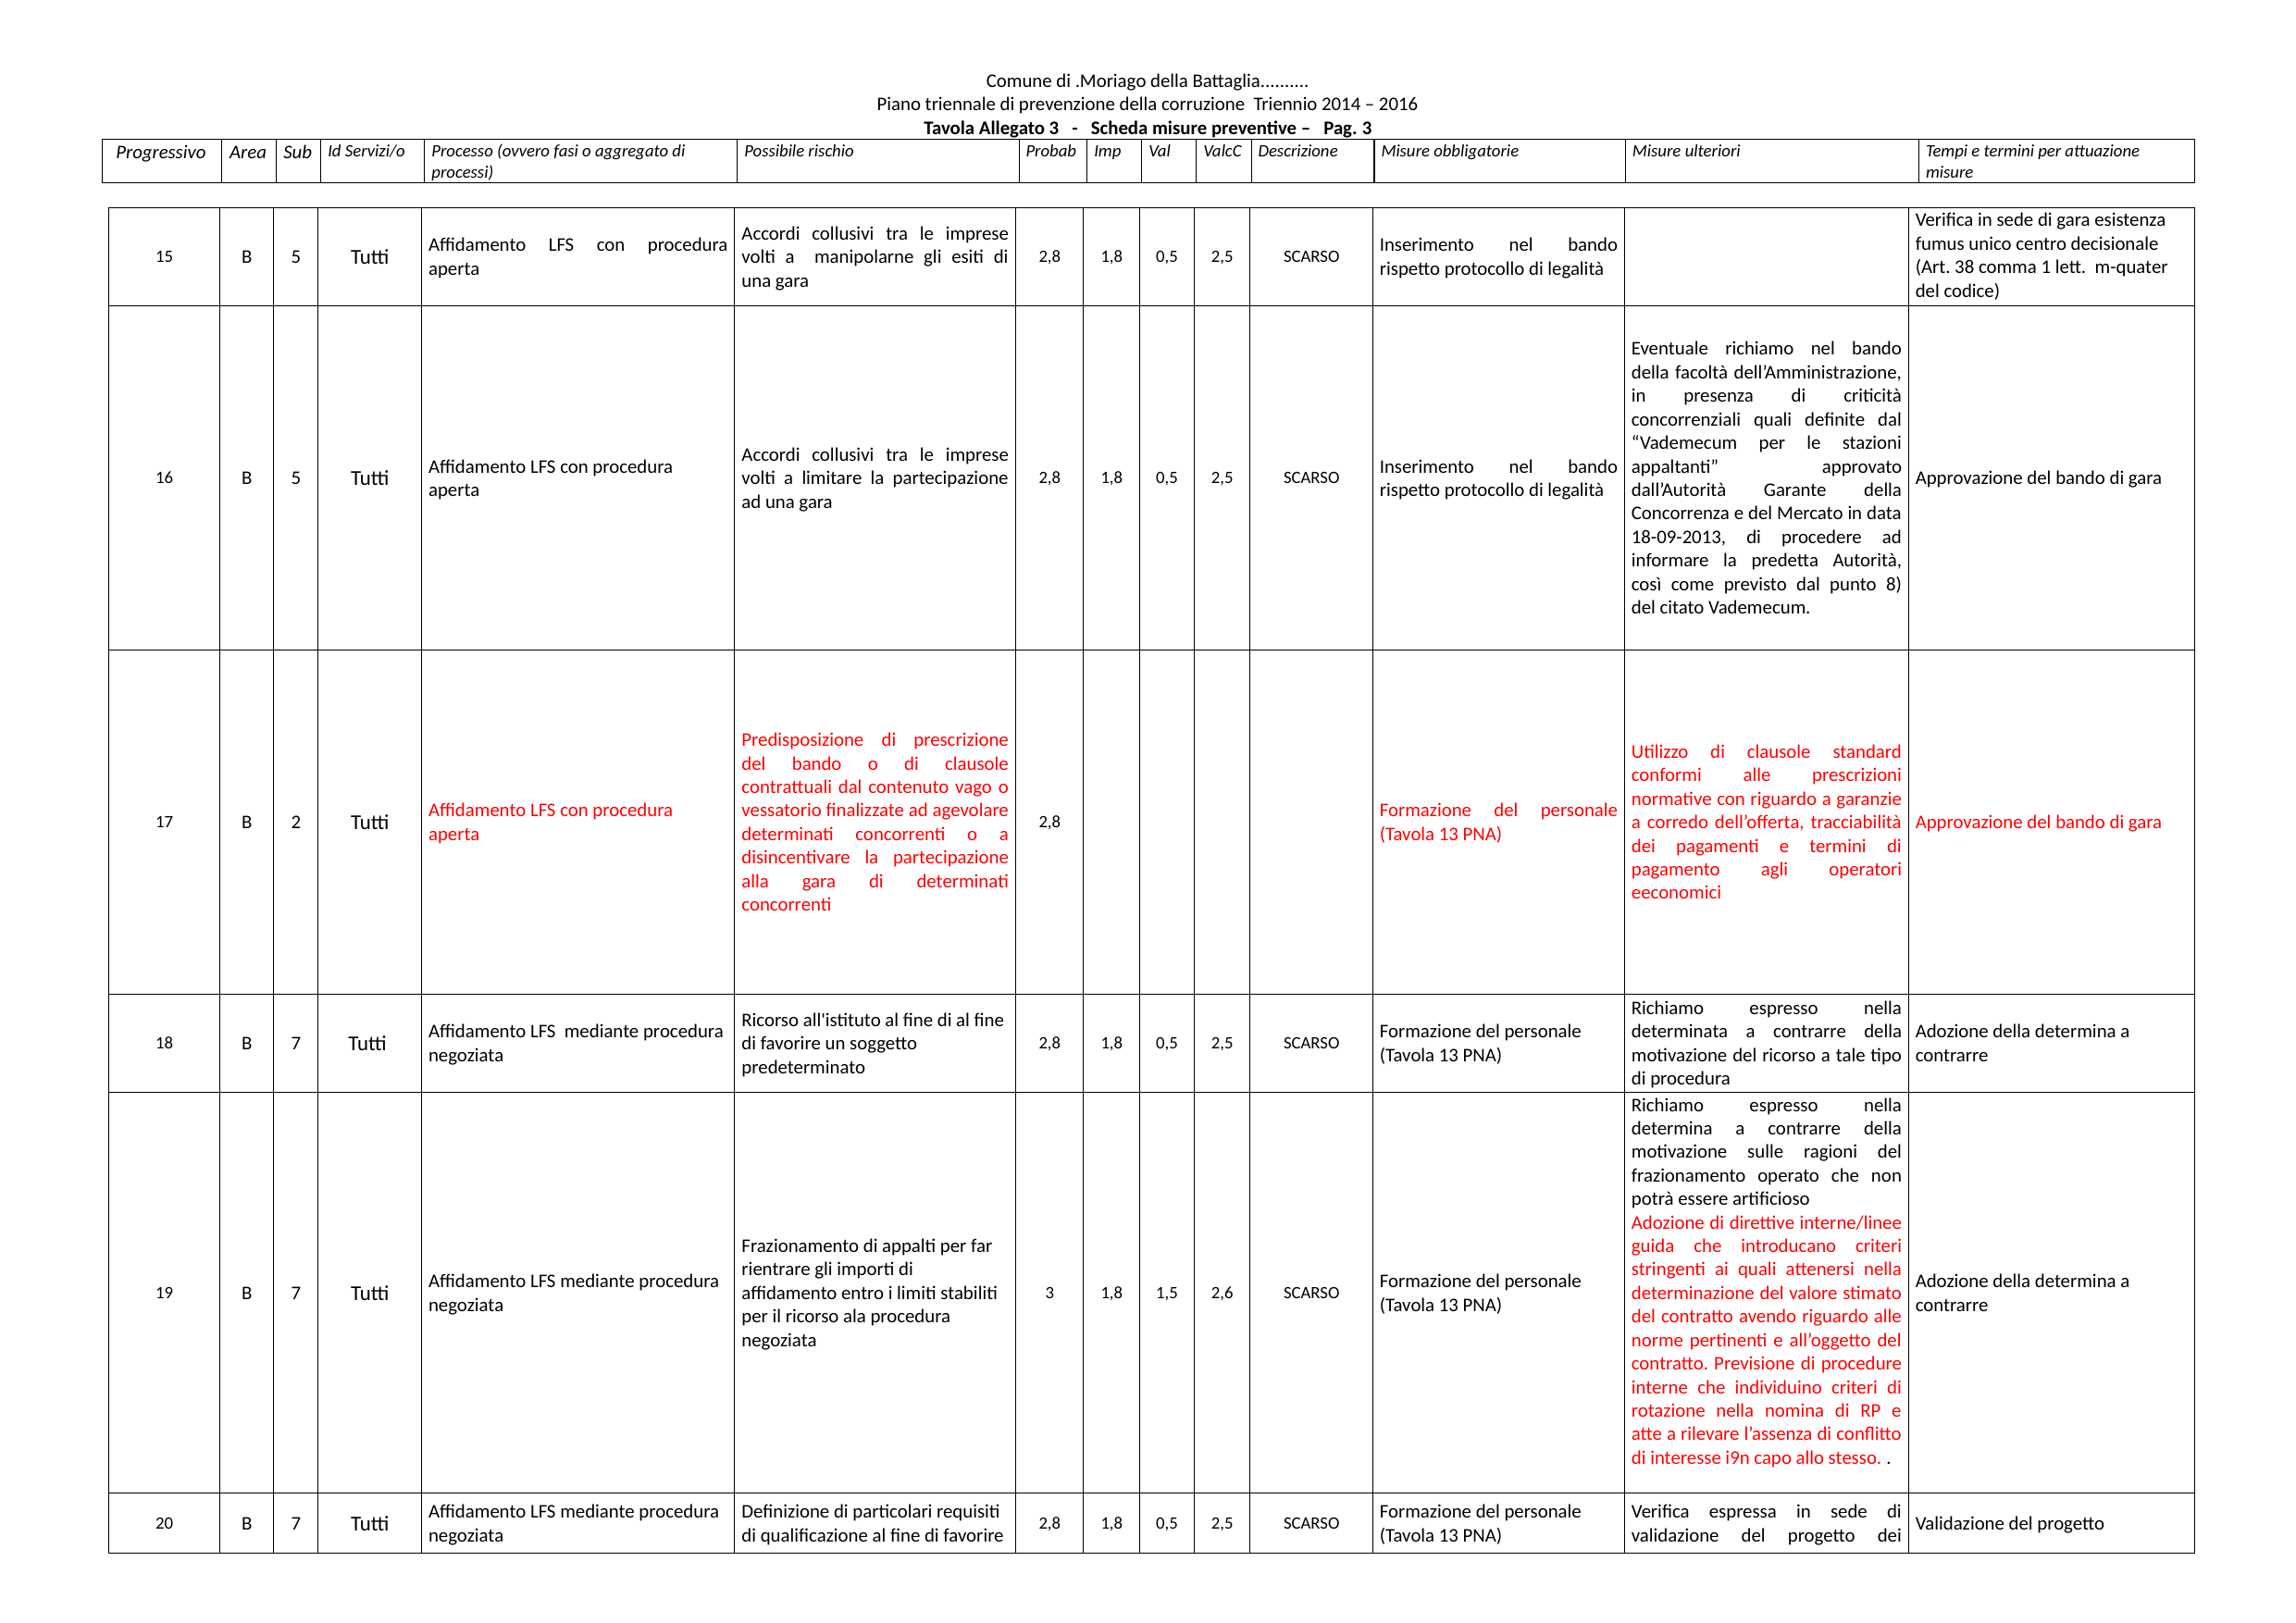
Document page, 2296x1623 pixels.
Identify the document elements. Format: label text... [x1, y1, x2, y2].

table_cell 2 [274, 650, 317, 993]
table_cell Accordi collusivi tra le imprese volti a manipolarne gli esiti di una gara [735, 208, 1015, 305]
table_cell 7 [274, 1493, 317, 1553]
table_cell Tutti [318, 306, 421, 650]
table_cell 17 [109, 650, 219, 993]
table_cell Formazione del personale (Tavola 13 PNA) [1373, 995, 1624, 1092]
table_cell 3 [1016, 1093, 1083, 1493]
table_cell Verifica in sede di gara esistenza fumus unico centro decisionale (Art. 38 comma 1 lett. m-quater del codice) [1909, 208, 2194, 305]
table_cell Adozione della determina a contrarre [1909, 1093, 2194, 1493]
table_cell 1,8 [1084, 306, 1139, 650]
table_cell 7 [274, 995, 317, 1092]
table_cell [1195, 650, 1249, 993]
table_cell Ricorso all'istituto al fine di al fine di favorire un soggetto predeterminato [735, 995, 1015, 1092]
table_cell 15 [109, 208, 219, 305]
table_cell Tutti [318, 1493, 421, 1553]
table_cell Eventuale richiamo nel bando della facoltà dell’Amministrazione, in presenza di criticità concorrenziali quali definite dal “Vademecum per le stazioni appaltanti” approvato dall’Autorità Garante della Concorrenza e del Mercato in data 18-09-2013, di procedere ad informare la predetta Autorità, così come previsto dal punto 8) del citato Vademecum. [1625, 306, 1908, 650]
table_cell 2,5 [1195, 306, 1249, 650]
table_cell Adozione della determina a contrarre [1909, 995, 2194, 1092]
table_cell B [220, 208, 273, 305]
table_cell B [220, 995, 273, 1092]
table_cell Tutti [318, 1093, 421, 1493]
table_cell 16 [109, 306, 219, 650]
table_cell [1625, 208, 1908, 305]
table_cell SCARSO [1250, 1493, 1372, 1553]
table_cell SCARSO [1250, 995, 1372, 1092]
table_cell 0,5 [1140, 995, 1194, 1092]
table_cell Richiamo espresso nella determina a contrarre della motivazione sulle ragioni del frazionamento operato che non potrà essere artificioso Adozione di direttive interne/linee guida che introducano criteri stringenti ai quali attenersi nella determinazione del valore stimato del contratto avendo riguardo alle norme pertinenti e all’oggetto del contratto. Previsione di procedure interne che individuino criteri di rotazione nella nomina di RP e atte a rilevare l’assenza di conflitto di interesse i9n capo allo stesso. . [1625, 1093, 1908, 1493]
table_cell SCARSO [1250, 1093, 1372, 1493]
table_cell 1,5 [1140, 1093, 1194, 1493]
table_cell Affidamento LFS mediante procedura negoziata [422, 1093, 734, 1493]
table_cell Inserimento nel bando rispetto protocollo di legalità [1373, 306, 1624, 650]
table_cell 1,8 [1084, 1493, 1139, 1553]
table_cell 5 [274, 306, 317, 650]
table_cell 2,8 [1016, 1493, 1083, 1553]
table_cell Frazionamento di appalti per far rientrare gli importi di affidamento entro i limiti stabiliti per il ricorso ala procedura negoziata [735, 1093, 1015, 1493]
table_cell 2,5 [1195, 208, 1249, 305]
table_cell [1140, 650, 1194, 993]
table_cell Tutti [318, 650, 421, 993]
table_cell 2,8 [1016, 208, 1083, 305]
table_cell Definizione di particolari requisiti di qualificazione al fine di favorire [735, 1493, 1015, 1553]
table_cell 2,5 [1195, 995, 1249, 1092]
table_cell Affidamento LFS con procedura aperta [422, 306, 734, 650]
table_cell 1,8 [1084, 995, 1139, 1092]
table_cell 19 [109, 1093, 219, 1493]
table_cell B [220, 306, 273, 650]
table_cell Affidamento LFS mediante procedura negoziata [422, 995, 734, 1092]
table_cell Inserimento nel bando rispetto protocollo di legalità [1373, 208, 1624, 305]
table_cell 2,5 [1195, 1493, 1249, 1553]
table_cell Accordi collusivi tra le imprese volti a limitare la partecipazione ad una gara [735, 306, 1015, 650]
table_cell 18 [109, 995, 219, 1092]
table_cell 1,8 [1084, 208, 1139, 305]
table_cell Affidamento LFS con procedura aperta [422, 650, 734, 993]
table_cell Approvazione del bando di gara [1909, 306, 2194, 650]
table_cell Verifica espressa in sede di validazione del progetto dei [1625, 1493, 1908, 1553]
table_cell B [220, 1493, 273, 1553]
table_cell 0,5 [1140, 306, 1194, 650]
table_cell Affidamento LFS con procedura aperta [422, 208, 734, 305]
table_cell 2,8 [1016, 995, 1083, 1092]
table_cell SCARSO [1250, 306, 1372, 650]
table_cell 0,5 [1140, 208, 1194, 305]
table_cell SCARSO [1250, 208, 1372, 305]
table_cell 2,8 [1016, 306, 1083, 650]
table_cell B [220, 650, 273, 993]
table_cell Formazione del personale (Tavola 13 PNA) [1373, 1493, 1624, 1553]
table_cell 5 [274, 208, 317, 305]
table_cell 7 [274, 1093, 317, 1493]
table_cell Tutti [318, 995, 421, 1092]
table_cell [1084, 650, 1139, 993]
table_cell Utilizzo di clausole standard conformi alle prescrizioni normative con riguardo a garanzie a corredo dell’offerta, tracciabilità dei pagamenti e termini di pagamento agli operatori eeconomici [1625, 650, 1908, 993]
table_cell 2,6 [1195, 1093, 1249, 1493]
table_cell [1250, 650, 1372, 993]
table_cell 2,8 [1016, 650, 1083, 993]
table_cell B [220, 1093, 273, 1493]
table_cell Validazione del progetto [1909, 1493, 2194, 1553]
table_cell Tutti [318, 208, 421, 305]
table_cell 1,8 [1084, 1093, 1139, 1493]
table_cell 0,5 [1140, 1493, 1194, 1553]
table_cell Approvazione del bando di gara [1909, 650, 2194, 993]
table_cell Formazione del personale (Tavola 13 PNA) [1373, 650, 1624, 993]
table_cell 20 [109, 1493, 219, 1553]
table_cell Affidamento LFS mediante procedura negoziata [422, 1493, 734, 1553]
table_cell Richiamo espresso nella determinata a contrarre della motivazione del ricorso a tale tipo di procedura [1625, 995, 1908, 1092]
table_cell Predisposizione di prescrizione del bando o di clausole contrattuali dal contenuto vago o vessatorio finalizzate ad agevolare determinati concorrenti o a disincentivare la partecipazione alla gara di determinati concorrenti [735, 650, 1015, 993]
table_cell Formazione del personale (Tavola 13 PNA) [1373, 1093, 1624, 1493]
